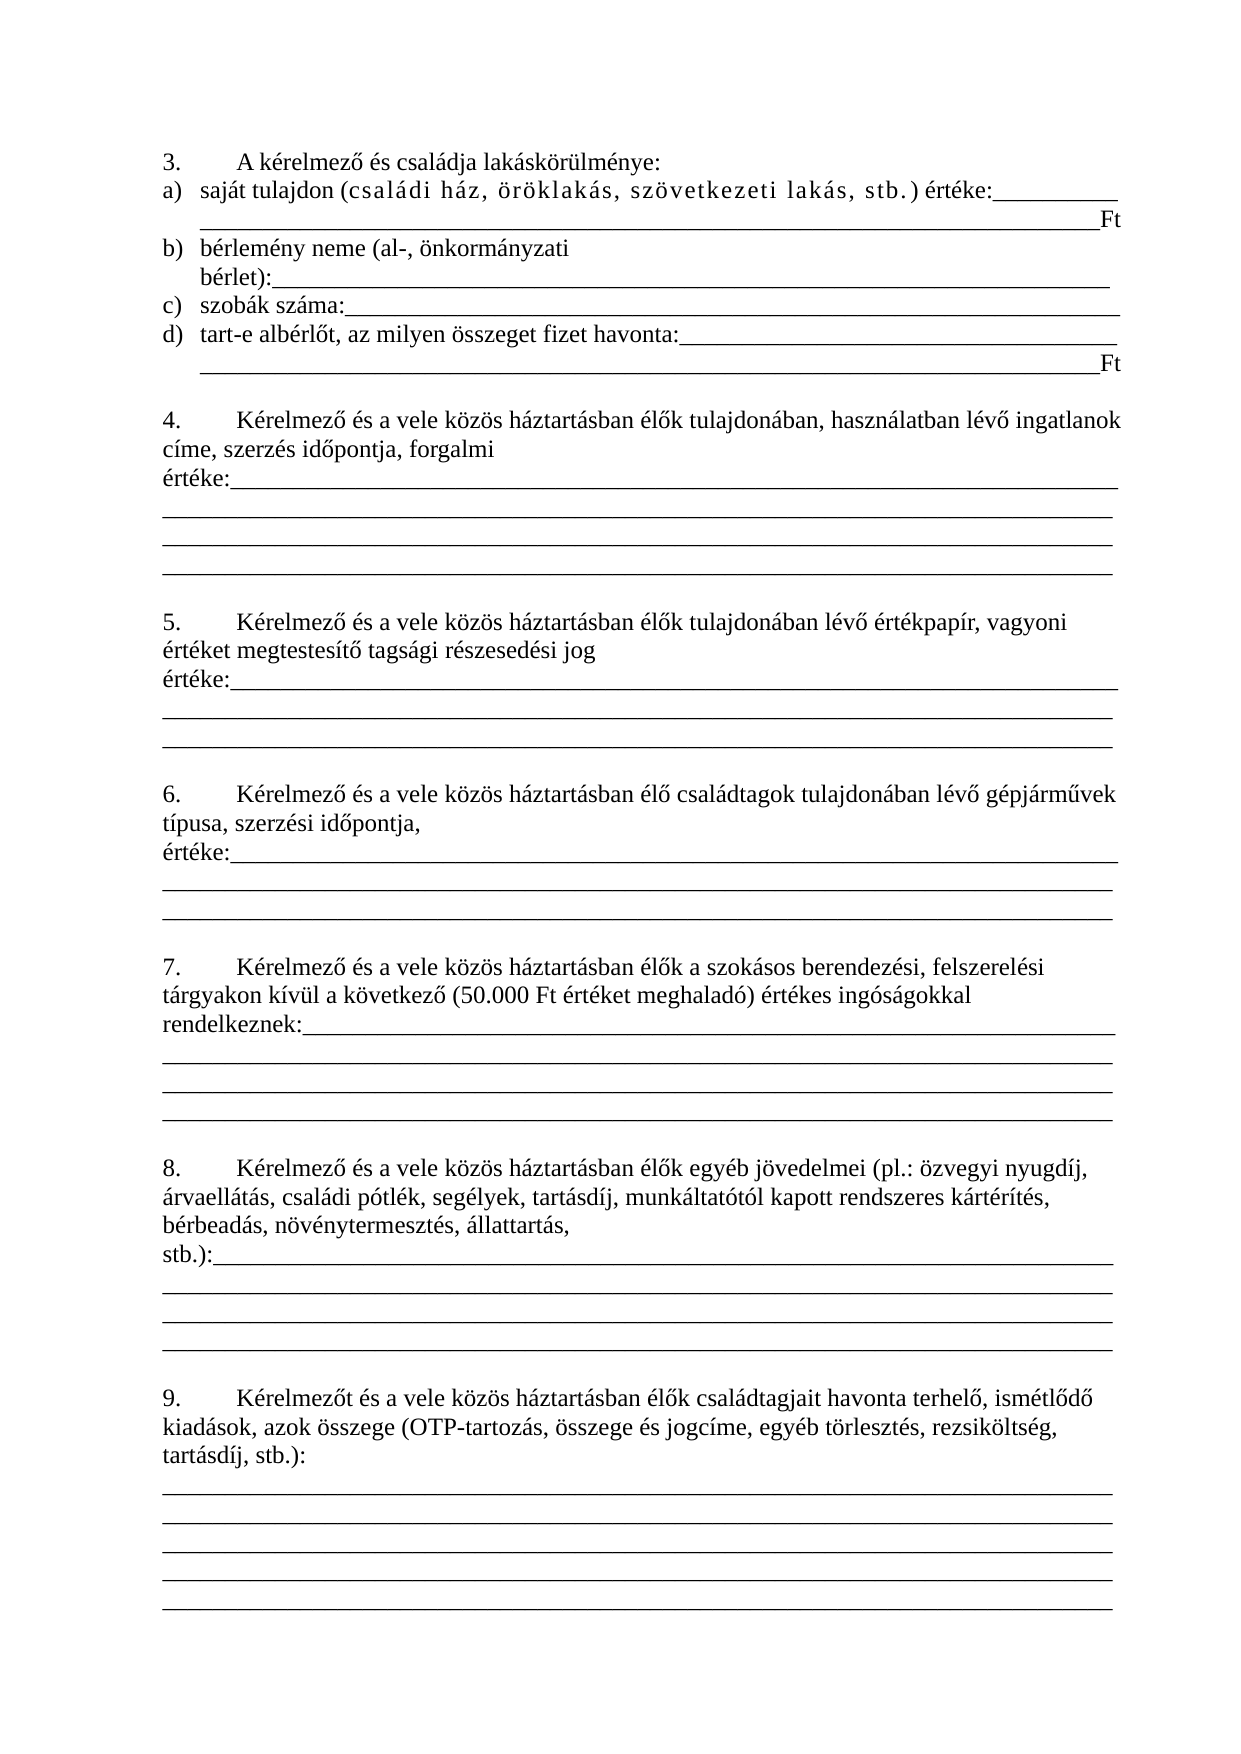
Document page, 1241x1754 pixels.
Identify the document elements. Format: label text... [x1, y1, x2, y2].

list A kérelmező és családja lakáskörülménye: [162, 147, 1122, 176]
list saját tulajdon (családi ház, öröklakás, szövetkezeti lakás, stb.) értéke:__________ [162, 176, 1122, 204]
list ____________________________________________________________________________ [162, 1067, 1122, 1096]
list ____________________________________________________________________________ [162, 492, 1122, 521]
list ____________________________________________________________________________ [162, 1096, 1122, 1124]
list ________________________________________________________________________________________________________________________________________________________ [162, 1556, 1122, 1613]
list ________________________________________________________________________Ft [200, 348, 1122, 377]
list Kérelmező és a vele közös háztartásban élők tulajdonában lévő értékpapír, vagyoni értéket megtestesítő tagsági részesedési jog értéke:_______________________________________________________________________ [162, 607, 1122, 693]
list ____________________________________________________________________________ [162, 722, 1122, 751]
list ________________________________________________________________________________________________________________________________________________________ [162, 1268, 1122, 1326]
list Kérelmező és a vele közös háztartásban élő családtagok tulajdonában lévő gépjárművek típusa, szerzési időpontja, értéke:_______________________________________________________________________ [162, 779, 1122, 866]
list ____________________________________________________________________________ [162, 521, 1122, 549]
list ____________________________________________________________________________ [162, 894, 1122, 923]
list Kérelmező és a vele közös háztartásban élők egyéb jövedelmei (pl.: özvegyi nyugdíj, árvaellátás, családi pótlék, segélyek, tartásdíj, munkáltatótól kapott rendszeres kártérítés, bérbeadás, növénytermesztés, állattartás, stb.):________________________________________________________________________ [162, 1153, 1122, 1268]
list ____________________________________________________________________________ [162, 866, 1122, 894]
list Kérelmező és a vele közös háztartásban élők tulajdonában, használatban lévő ingatlanok címe, szerzés időpontja, forgalmi értéke:_______________________________________________________________________ [162, 406, 1122, 492]
list ____________________________________________________________________________________________________________________________________________________________________________________________________________________________________ [162, 1469, 1122, 1556]
list Kérelmező és a vele közös háztartásban élők a szokásos berendezési, felszerelési tárgyakon kívül a következő (50.000 Ft értéket meghaladó) értékes ingóságokkal rendelkeznek:_________________________________________________________________ [162, 952, 1122, 1038]
list szobák száma:______________________________________________________________ [162, 291, 1122, 319]
list ____________________________________________________________________________ [162, 549, 1122, 578]
list tart-e albérlőt, az milyen összeget fizet havonta:___________________________________ [162, 319, 1122, 348]
list Kérelmezőt és a vele közös háztartásban élők családtagjait havonta terhelő, ismétlődő kiadások, azok összege (OTP-tartozás, összege és jogcíme, egyéb törlesztés, rezsiköltség, tartásdíj, stb.): [162, 1383, 1122, 1469]
list ____________________________________________________________________________ [162, 1038, 1122, 1067]
list ________________________________________________________________________Ft [200, 204, 1122, 233]
list bérlemény neme (al-, önkormányzati bérlet):___________________________________________________________________ [162, 233, 1122, 291]
list ____________________________________________________________________________ [162, 1326, 1122, 1354]
list ____________________________________________________________________________ [162, 693, 1122, 722]
